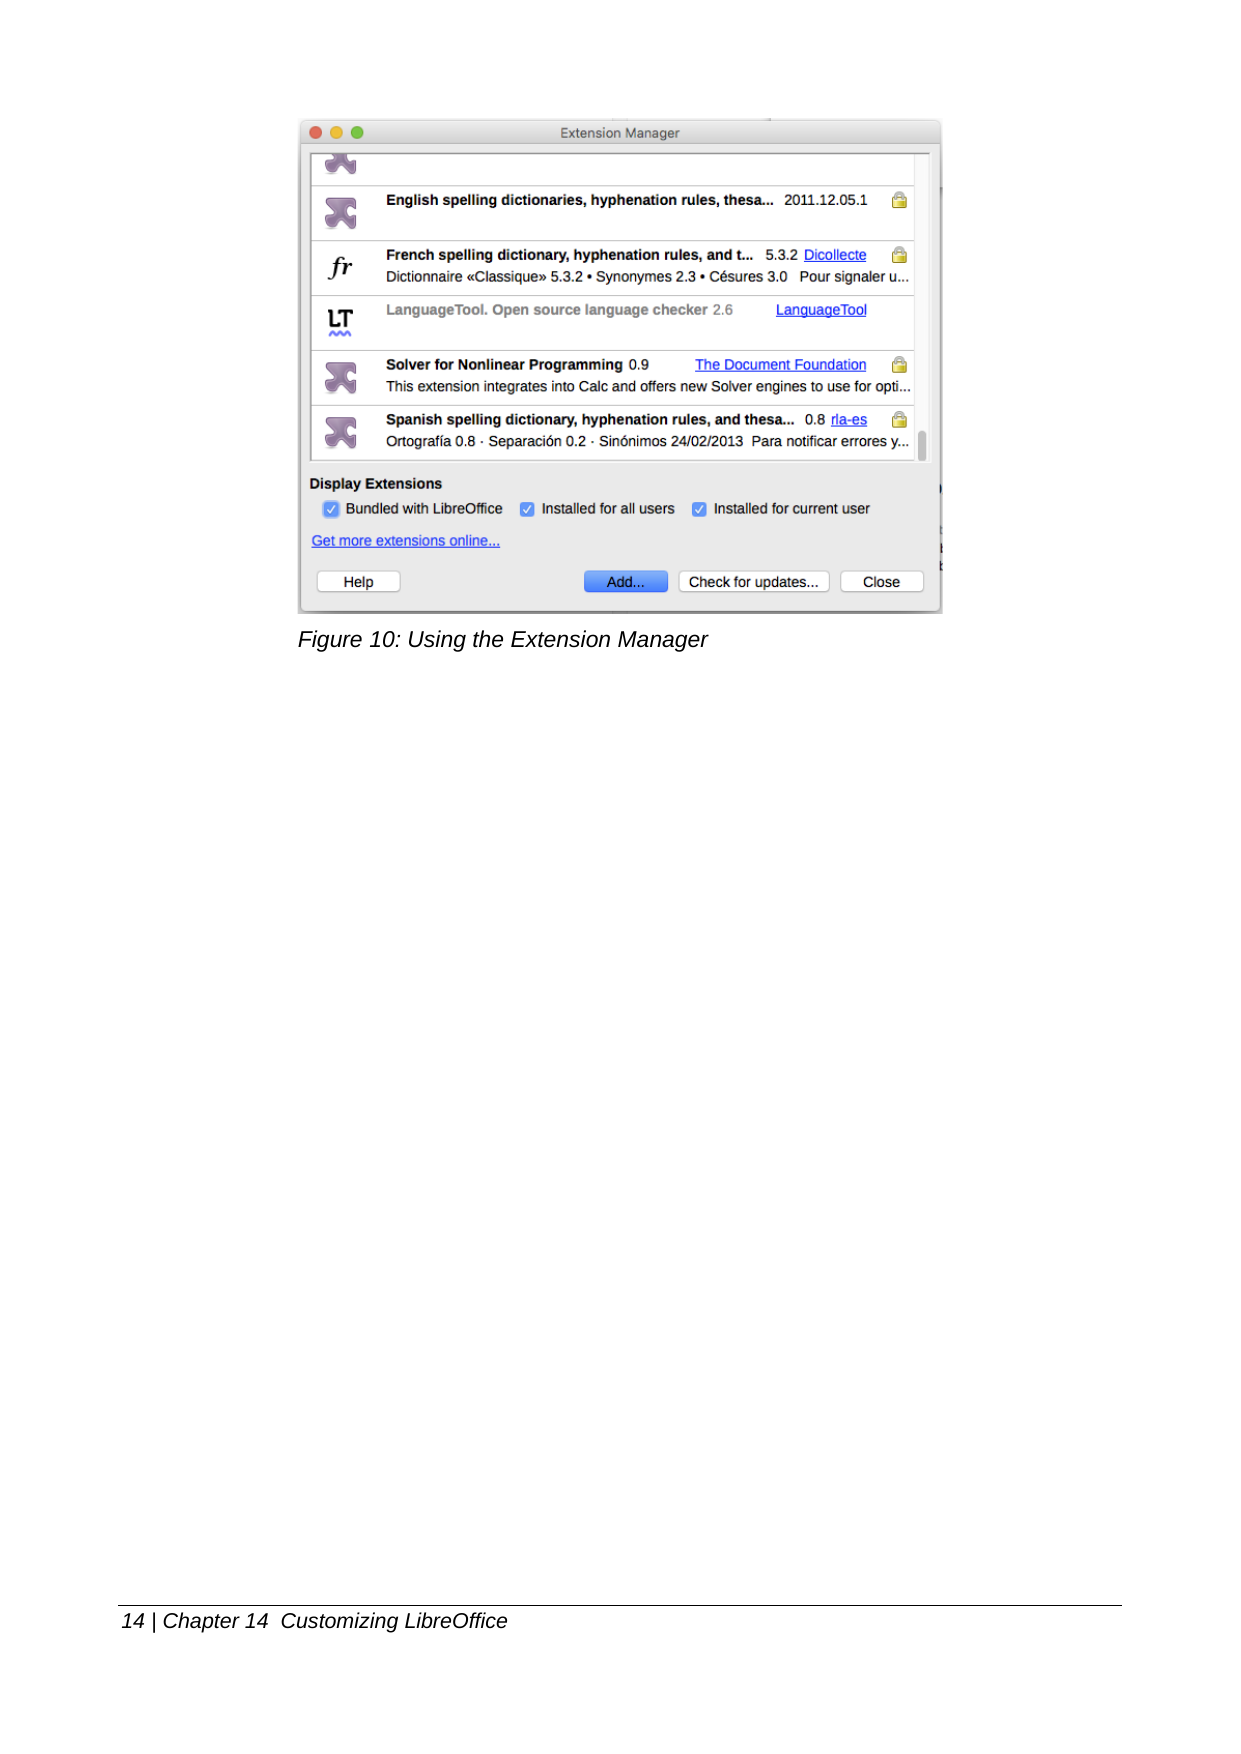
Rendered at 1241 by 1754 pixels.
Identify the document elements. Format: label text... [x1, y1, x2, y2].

text Figure 10: Using the Extension Manager [298, 626, 943, 652]
picture [297, 118, 943, 614]
